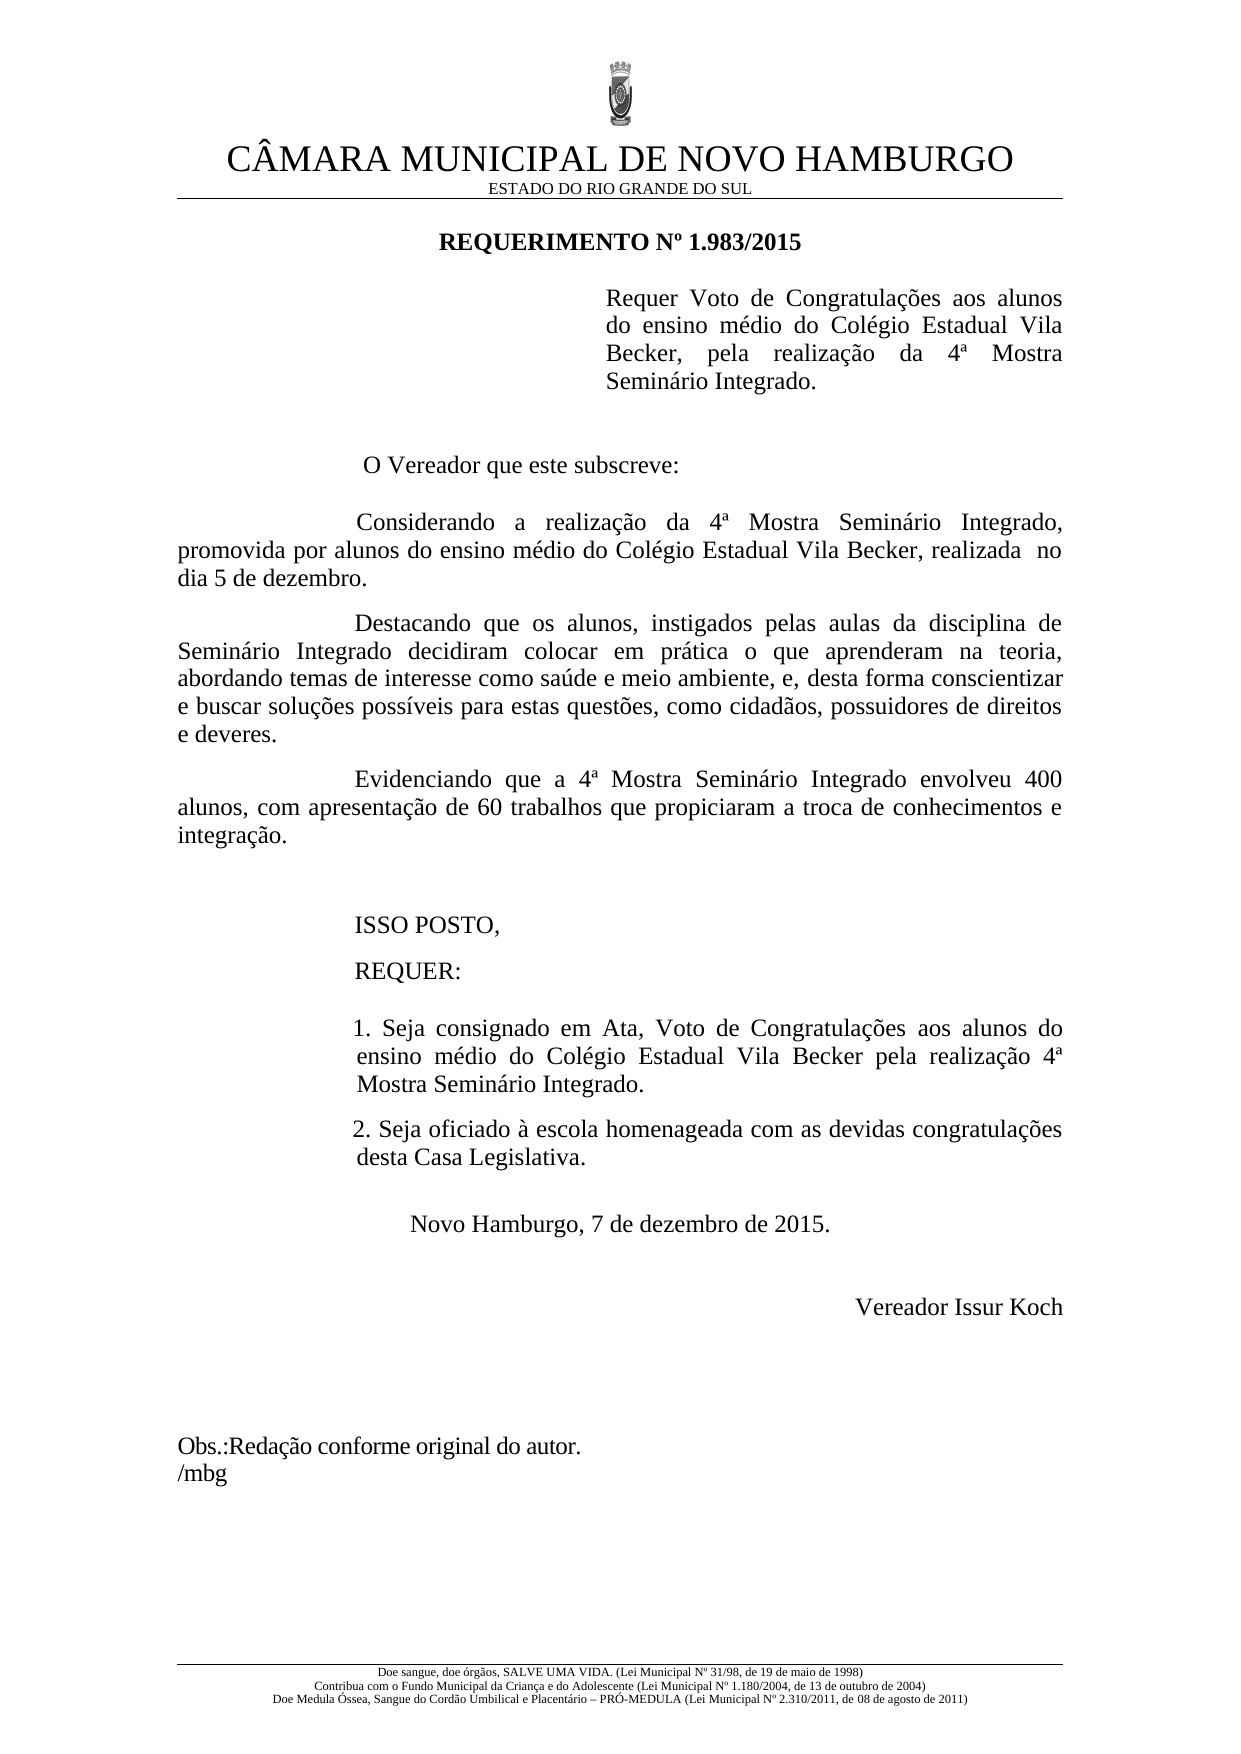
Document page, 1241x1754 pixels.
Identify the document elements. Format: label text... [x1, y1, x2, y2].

text Destacando que os alunos, instigados pelas aulas da disciplina de Seminário Integrado decidiram colocar em prática o que aprenderam na teoria, abordando temas de interesse como saúde e meio ambiente, e, desta forma conscientizar e buscar soluções possíveis para estas questões, como cidadãos, possuidores de direitos e deveres. [177, 609, 1063, 748]
text 2. Seja oficiado à escola homenageada com as devidas congratulações desta Casa Legislativa. [352, 1115, 1063, 1171]
text REQUER: [177, 957, 1063, 985]
text ISSO POSTO, [177, 912, 1063, 939]
text Novo Hamburgo, 7 de dezembro de 2015. [177, 1210, 1063, 1238]
text Evidenciando que a 4ª Mostra Seminário Integrado envolveu 400 alunos, com apresentação de 60 trabalhos que propiciaram a troca de conhecimentos e integração. [177, 765, 1063, 848]
text Considerando a realização da 4ª Mostra Seminário Integrado, promovida por alunos do ensino médio do Colégio Estadual Vila Becker, realizada no dia 5 de dezembro. [177, 508, 1063, 591]
text Requer Voto de Congratulações aos alunos do ensino médio do Colégio Estadual Vila Becker, pela realização da 4ª Mostra Seminário Integrado. [606, 284, 1063, 394]
text 1. Seja consignado em Ata, Voto de Congratulações aos alunos do ensino médio do Colégio Estadual Vila Becker pela realização 4ª Mostra Seminário Integrado. [352, 1014, 1063, 1097]
text Vereador Issur Koch [177, 1293, 1063, 1321]
text O Vereador que este subscreve: [177, 450, 1063, 479]
title REQUERIMENTO Nº 1.983/2015 [177, 228, 1063, 256]
text /mbg [177, 1459, 1063, 1487]
text Obs.:Redação conforme original do autor. [177, 1432, 1063, 1459]
